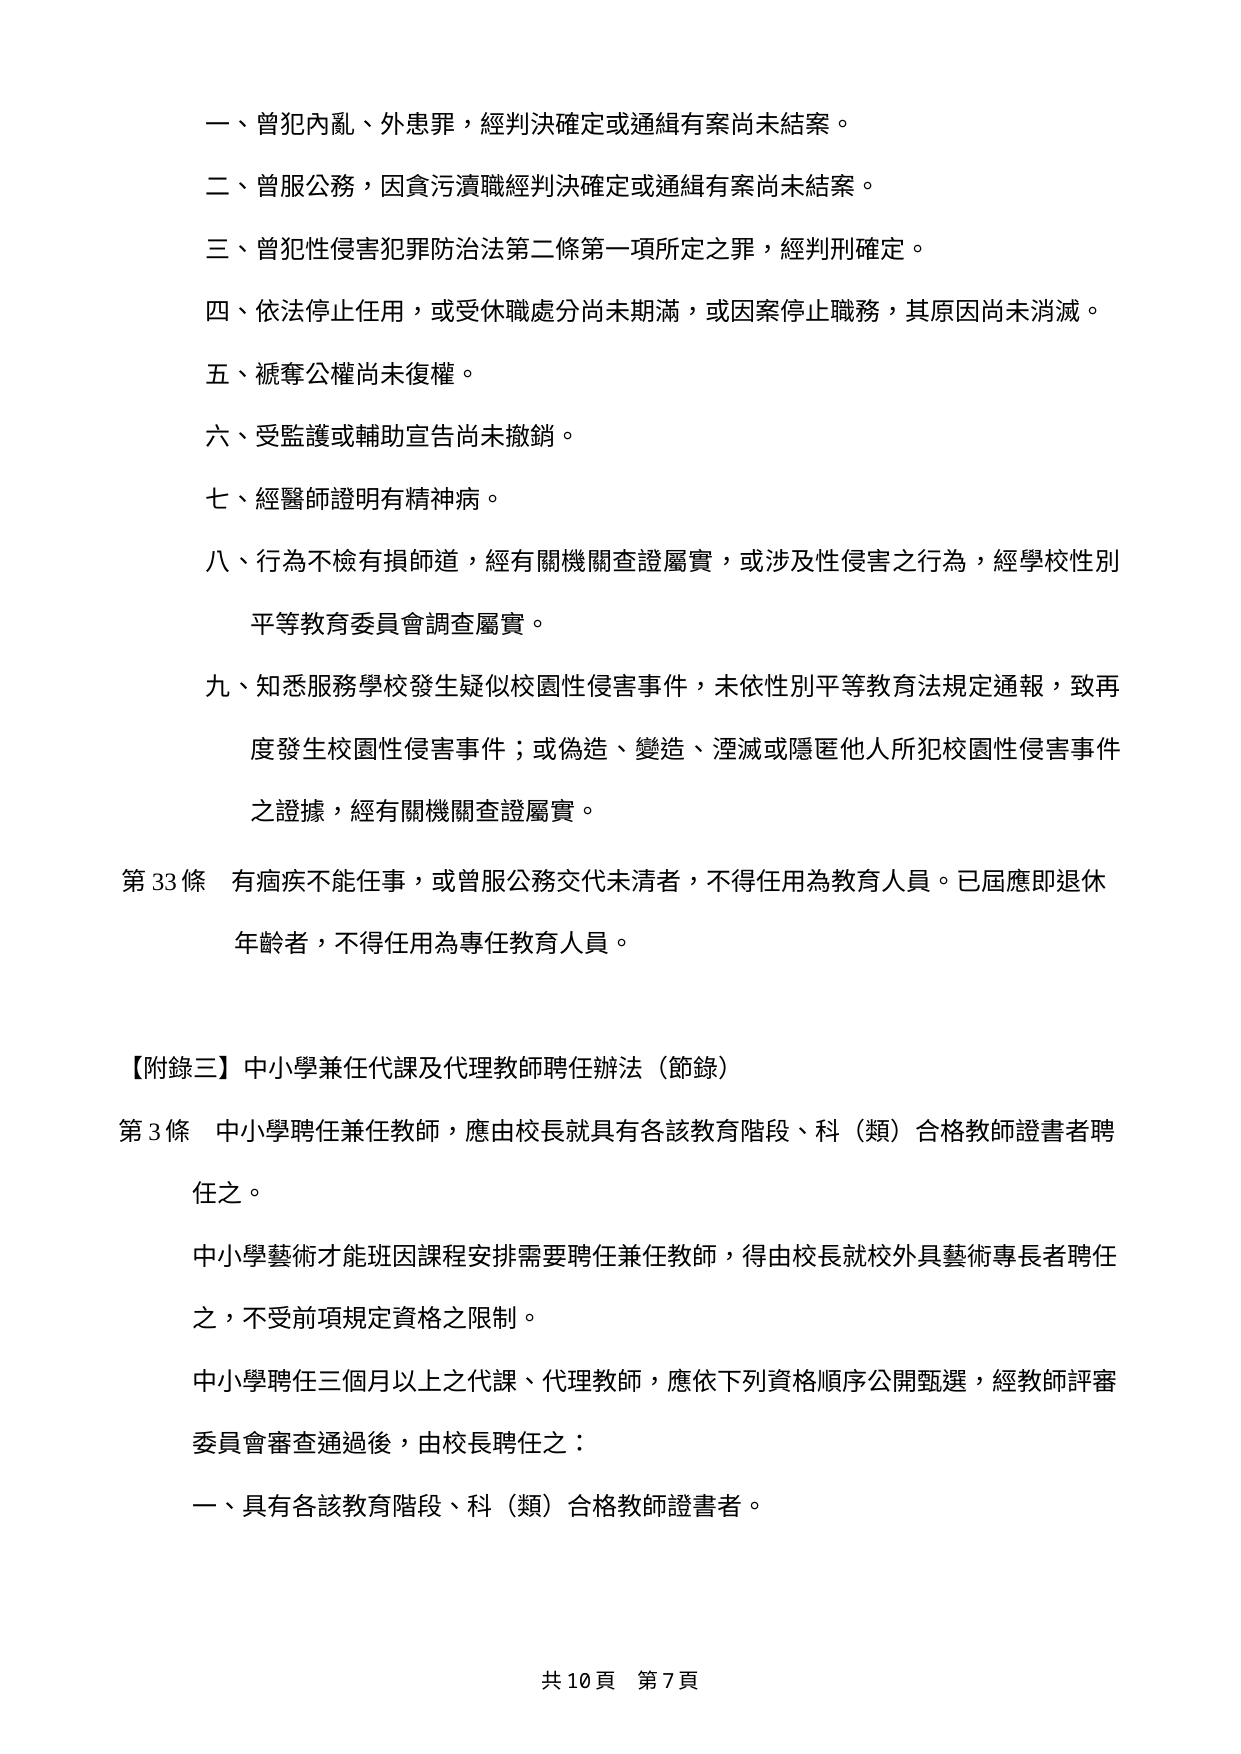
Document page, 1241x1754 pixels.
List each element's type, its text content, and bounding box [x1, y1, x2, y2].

text 五、褫奪公權尚未復權。 [118, 331, 1122, 393]
text 一、具有各該教育階段、科（類）合格教師證書者。 [118, 1462, 1122, 1525]
text 第3條 中小學聘任兼任教師，應由校長就具有各該教育階段、科（類）合格教師證書者聘任之。 [118, 1087, 1122, 1212]
text 六、受監護或輔助宣告尚未撤銷。 [118, 393, 1122, 456]
text 七、經醫師證明有精神病。 [118, 456, 1122, 518]
text 四、依法停止任用，或受休職處分尚未期滿，或因案停止職務，其原因尚未消滅。 [118, 268, 1122, 331]
text 二、曾服公務，因貪污瀆職經判決確定或通緝有案尚未結案。 [118, 143, 1122, 206]
text 九、知悉服務學校發生疑似校園性侵害事件，未依性別平等教育法規定通報，致再度發生校園性侵害事件；或偽造、變造、湮滅或隱匿他人所犯校園性侵害事件之證據，經有關機關查證屬實。 [206, 643, 1122, 831]
text 三、曾犯性侵害犯罪防治法第二條第一項所定之罪，經判刑確定。 [118, 206, 1122, 268]
text 一、曾犯內亂、外患罪，經判決確定或通緝有案尚未結案。 [118, 81, 1122, 143]
text 八、行為不檢有損師道，經有關機關查證屬實，或涉及性侵害之行為，經學校性別平等教育委員會調查屬實。 [206, 518, 1122, 643]
text 中小學藝術才能班因課程安排需要聘任兼任教師，得由校長就校外具藝術專長者聘任之，不受前項規定資格之限制。 [192, 1212, 1122, 1337]
text 第33條 有痼疾不能任事，或曾服公務交代未清者，不得任用為教育人員。已屆應即退休年齡者，不得任用為專任教育人員。 [122, 837, 1122, 962]
text 【附錄三】中小學兼任代課及代理教師聘任辦法（節錄） [118, 1025, 1122, 1087]
text 中小學聘任三個月以上之代課、代理教師，應依下列資格順序公開甄選，經教師評審委員會審查通過後，由校長聘任之： [192, 1337, 1122, 1462]
